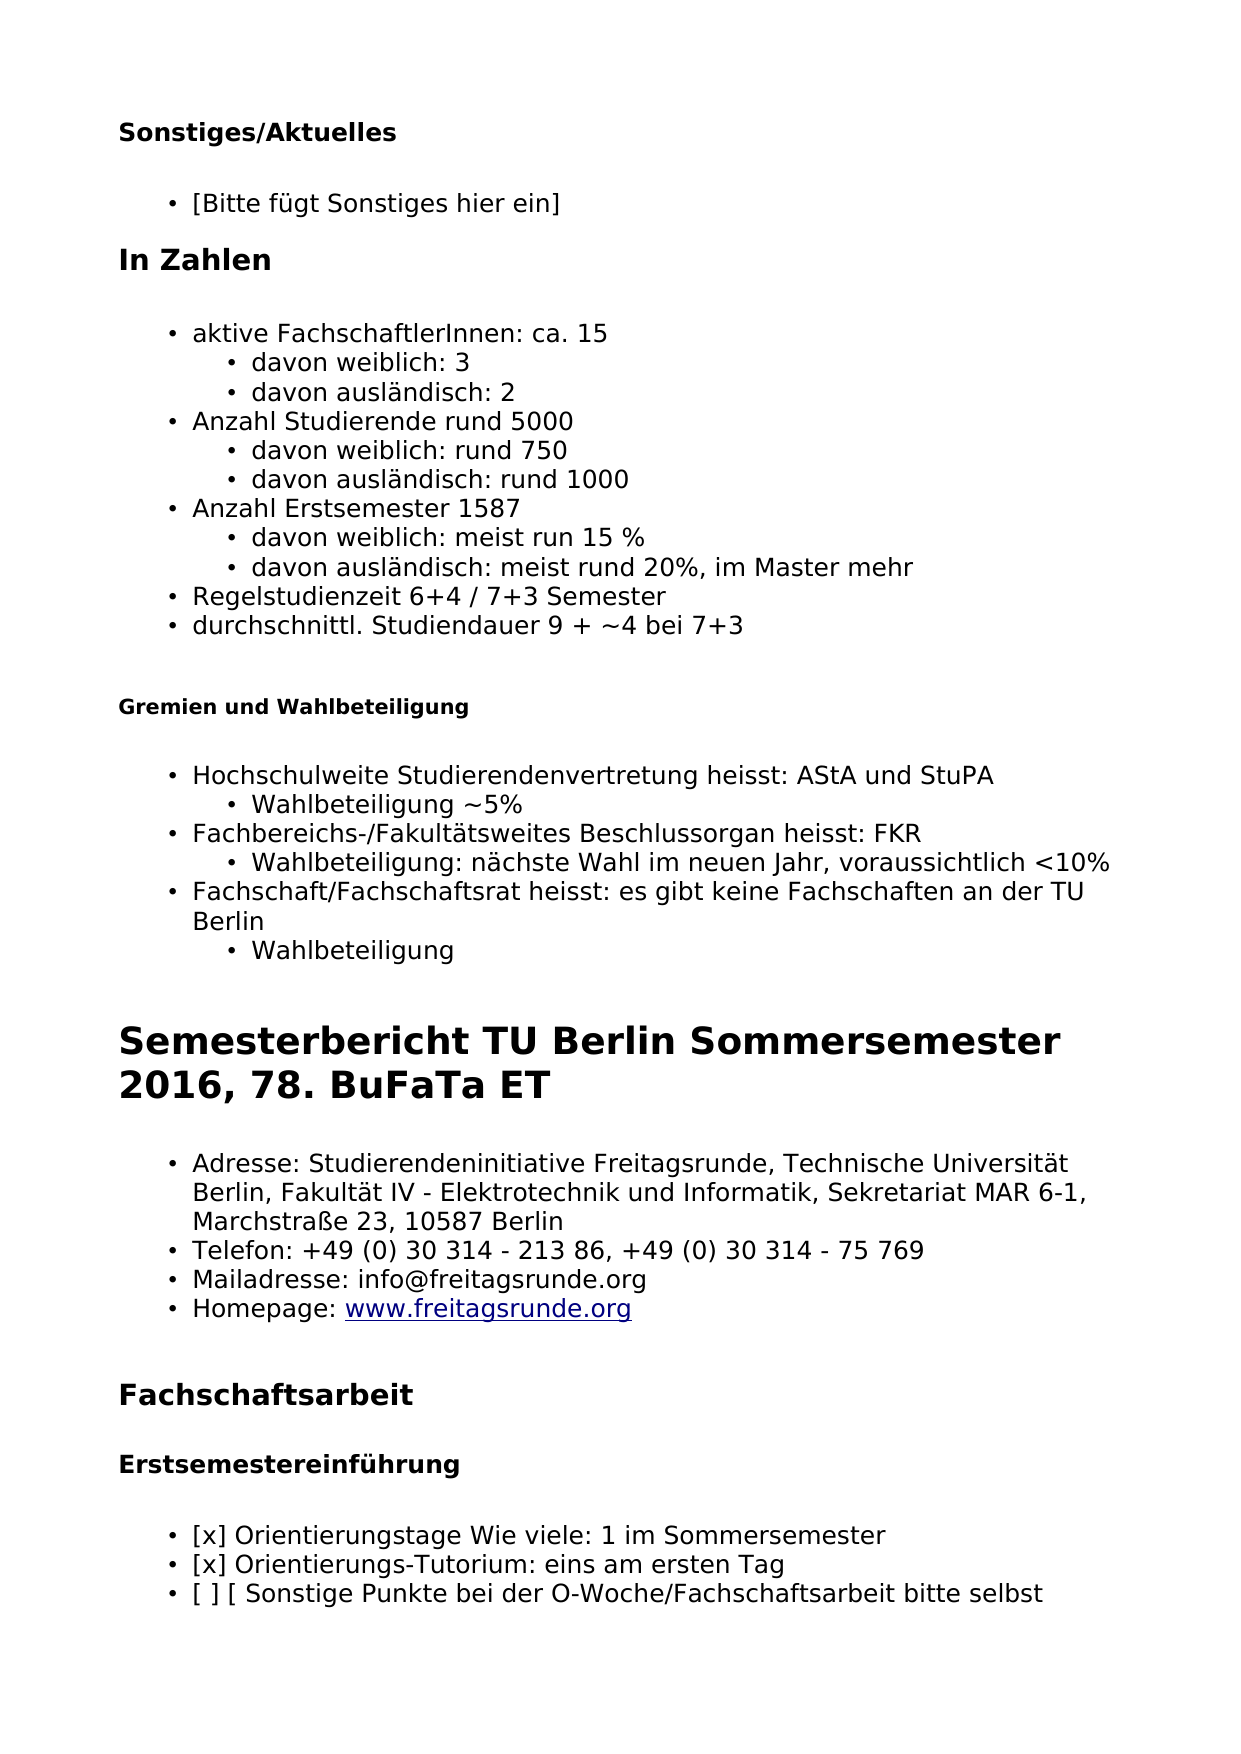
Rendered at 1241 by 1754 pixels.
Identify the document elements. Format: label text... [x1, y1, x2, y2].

list davon weiblich: rund 750 [236, 436, 1122, 465]
list Telefon: +49 (0) 30 314 - 213 86, +49 (0) 30 314 - 75 769 [177, 1236, 1122, 1266]
list Homepage: www.freitagsrunde.org [177, 1295, 1122, 1324]
subtitle In Zahlen [118, 243, 1122, 277]
subtitle Gremien und Wahlbeteiligung [118, 695, 1122, 719]
list Anzahl Erstsemester 1587 [177, 494, 1122, 523]
list Regelstudienzeit 6+4 / 7+3 Semester [177, 582, 1122, 611]
list davon ausländisch: 2 [236, 378, 1122, 407]
list [ ] [ Sonstige Punkte bei der O-Woche/Fachschaftsarbeit bitte selbst [177, 1579, 1122, 1608]
list aktive FachschaftlerInnen: ca. 15 [177, 319, 1122, 348]
list davon weiblich: meist run 15 % [236, 523, 1122, 553]
list durchschnittl. Studiendauer 9 + ~4 bei 7+3 [177, 611, 1122, 640]
list Fachschaft/Fachschaftsrat heisst: es gibt keine Fachschaften an der TU Berlin [177, 878, 1122, 936]
list [x] Orientierungstage Wie viele: 1 im Sommersemester [177, 1521, 1122, 1550]
list Wahlbeteiligung: nächste Wahl im neuen Jahr, voraussichtlich <10% [236, 848, 1122, 878]
subtitle Semesterbericht TU Berlin Sommersemester 2016, 78. BuFaTa ET [118, 1019, 1122, 1107]
subtitle Fachschaftsarbeit [118, 1378, 1122, 1412]
list [x] Orientierungs-Tutorium: eins am ersten Tag [177, 1550, 1122, 1579]
list Hochschulweite Studierendenvertretung heisst: AStA und StuPA [177, 761, 1122, 790]
list Anzahl Studierende rund 5000 [177, 407, 1122, 436]
list davon ausländisch: rund 1000 [236, 465, 1122, 494]
list Wahlbeteiligung [236, 936, 1122, 965]
list Mailadresse: info@freitagsrunde.org [177, 1266, 1122, 1295]
subtitle Erstsemestereinführung [118, 1450, 1122, 1479]
list Fachbereichs-/Fakultätsweites Beschlussorgan heisst: FKR [177, 819, 1122, 848]
list [Bitte fügt Sonstiges hier ein] [177, 189, 1122, 218]
list davon ausländisch: meist rund 20%, im Master mehr [236, 553, 1122, 582]
list Adresse: Studierendeninitiative Freitagsrunde, Technische Universität Berlin, Fakultät IV - Elektrotechnik und Informatik, Sekretariat MAR 6-1, Marchstraße 23, 10587 Berlin [177, 1149, 1122, 1236]
list Wahlbeteiligung ~5% [236, 790, 1122, 819]
list davon weiblich: 3 [236, 348, 1122, 378]
subtitle Sonstiges/Aktuelles [118, 118, 1122, 147]
